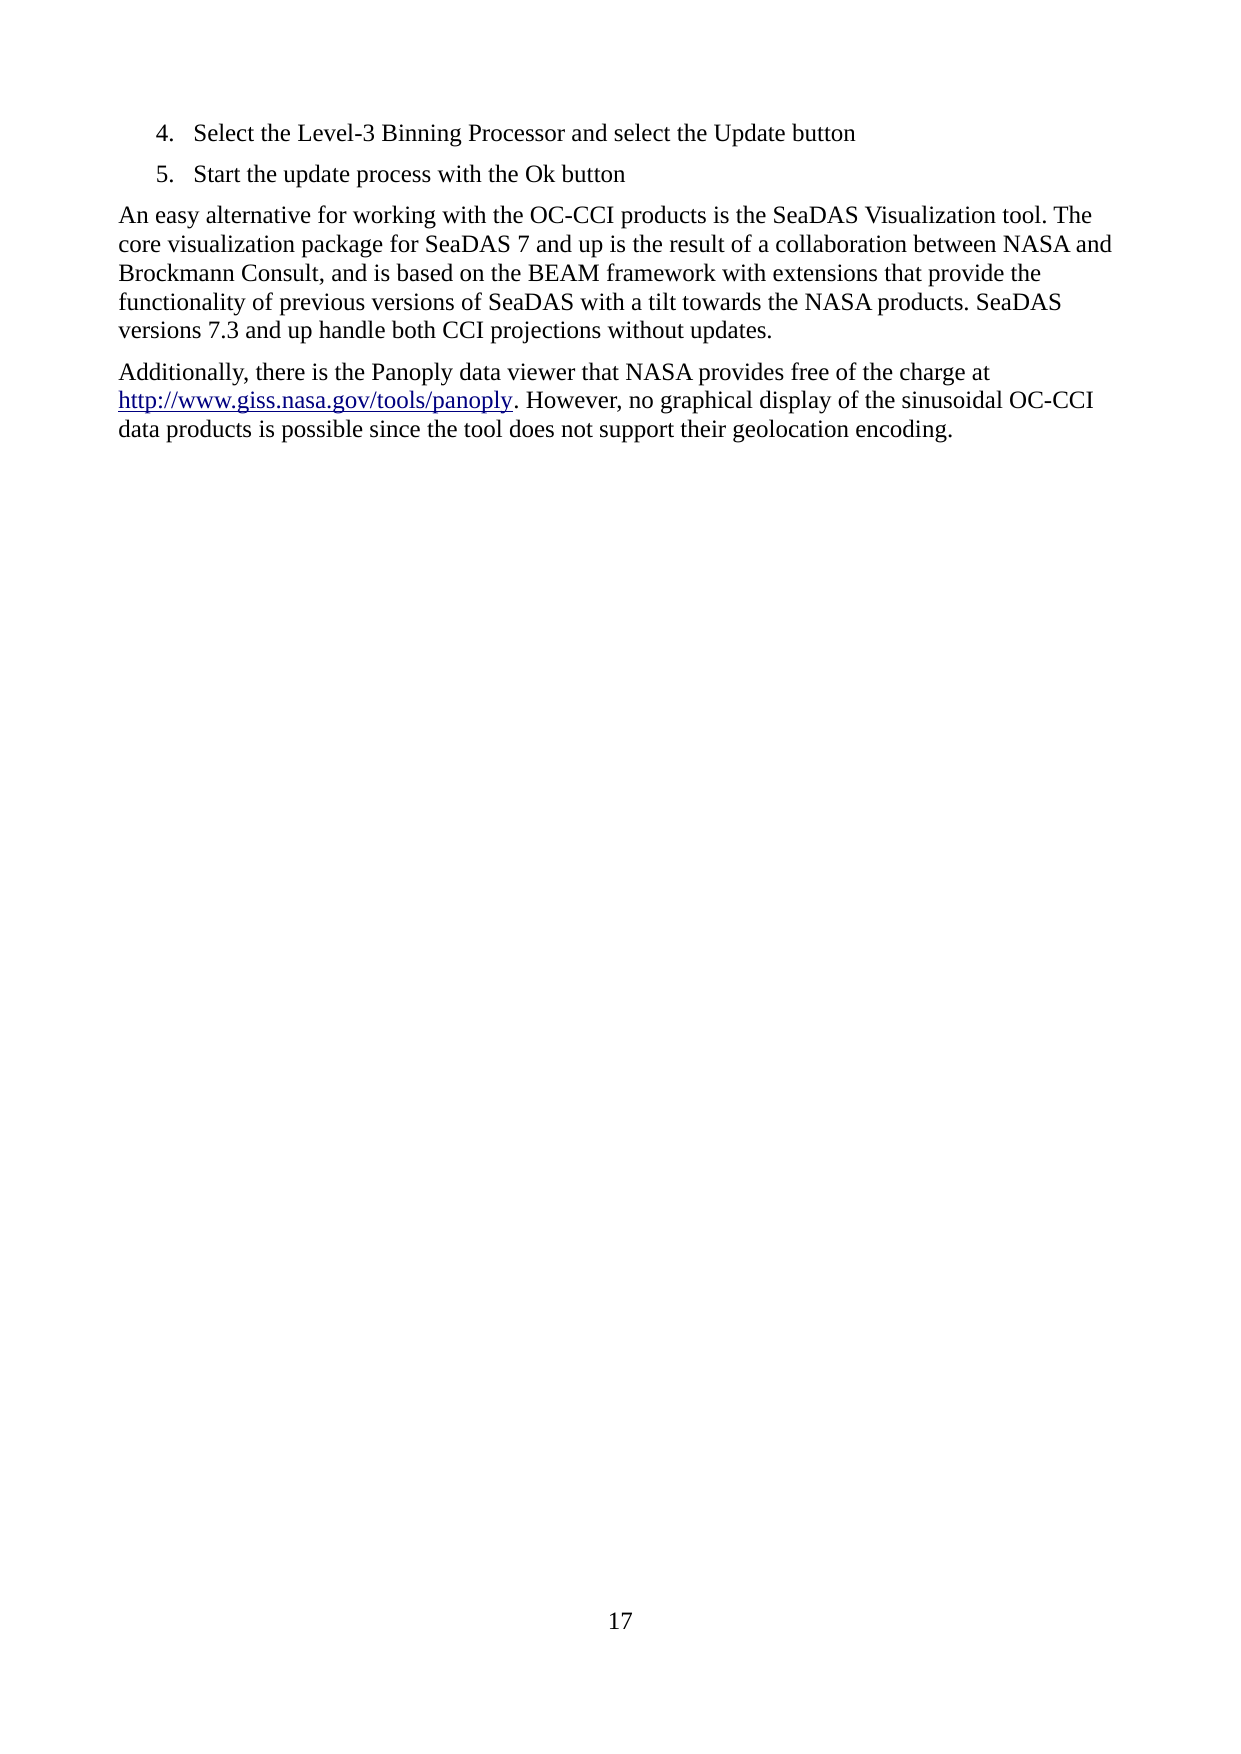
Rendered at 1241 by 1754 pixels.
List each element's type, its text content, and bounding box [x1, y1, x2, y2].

list Select the Level-3 Binning Processor and select the Update button [156, 118, 1122, 147]
text An easy alternative for working with the OC-CCI products is the SeaDAS Visualization tool. The core visualization package for SeaDAS 7 and up is the result of a collaboration between NASA and Brockmann Consult, and is based on the BEAM framework with extensions that provide the functionality of previous versions of SeaDAS with a tilt towards the NASA products. SeaDAS versions 7.3 and up handle both CCI projections without updates. [118, 201, 1122, 344]
list Start the update process with the Ok button [156, 159, 1122, 188]
text Additionally, there is the Panoply data viewer that NASA provides free of the charge at http://www.giss.nasa.gov/tools/panoply. However, no graphical display of the sinusoidal OC-CCI data products is possible since the tool does not support their geolocation encoding. [118, 357, 1122, 443]
